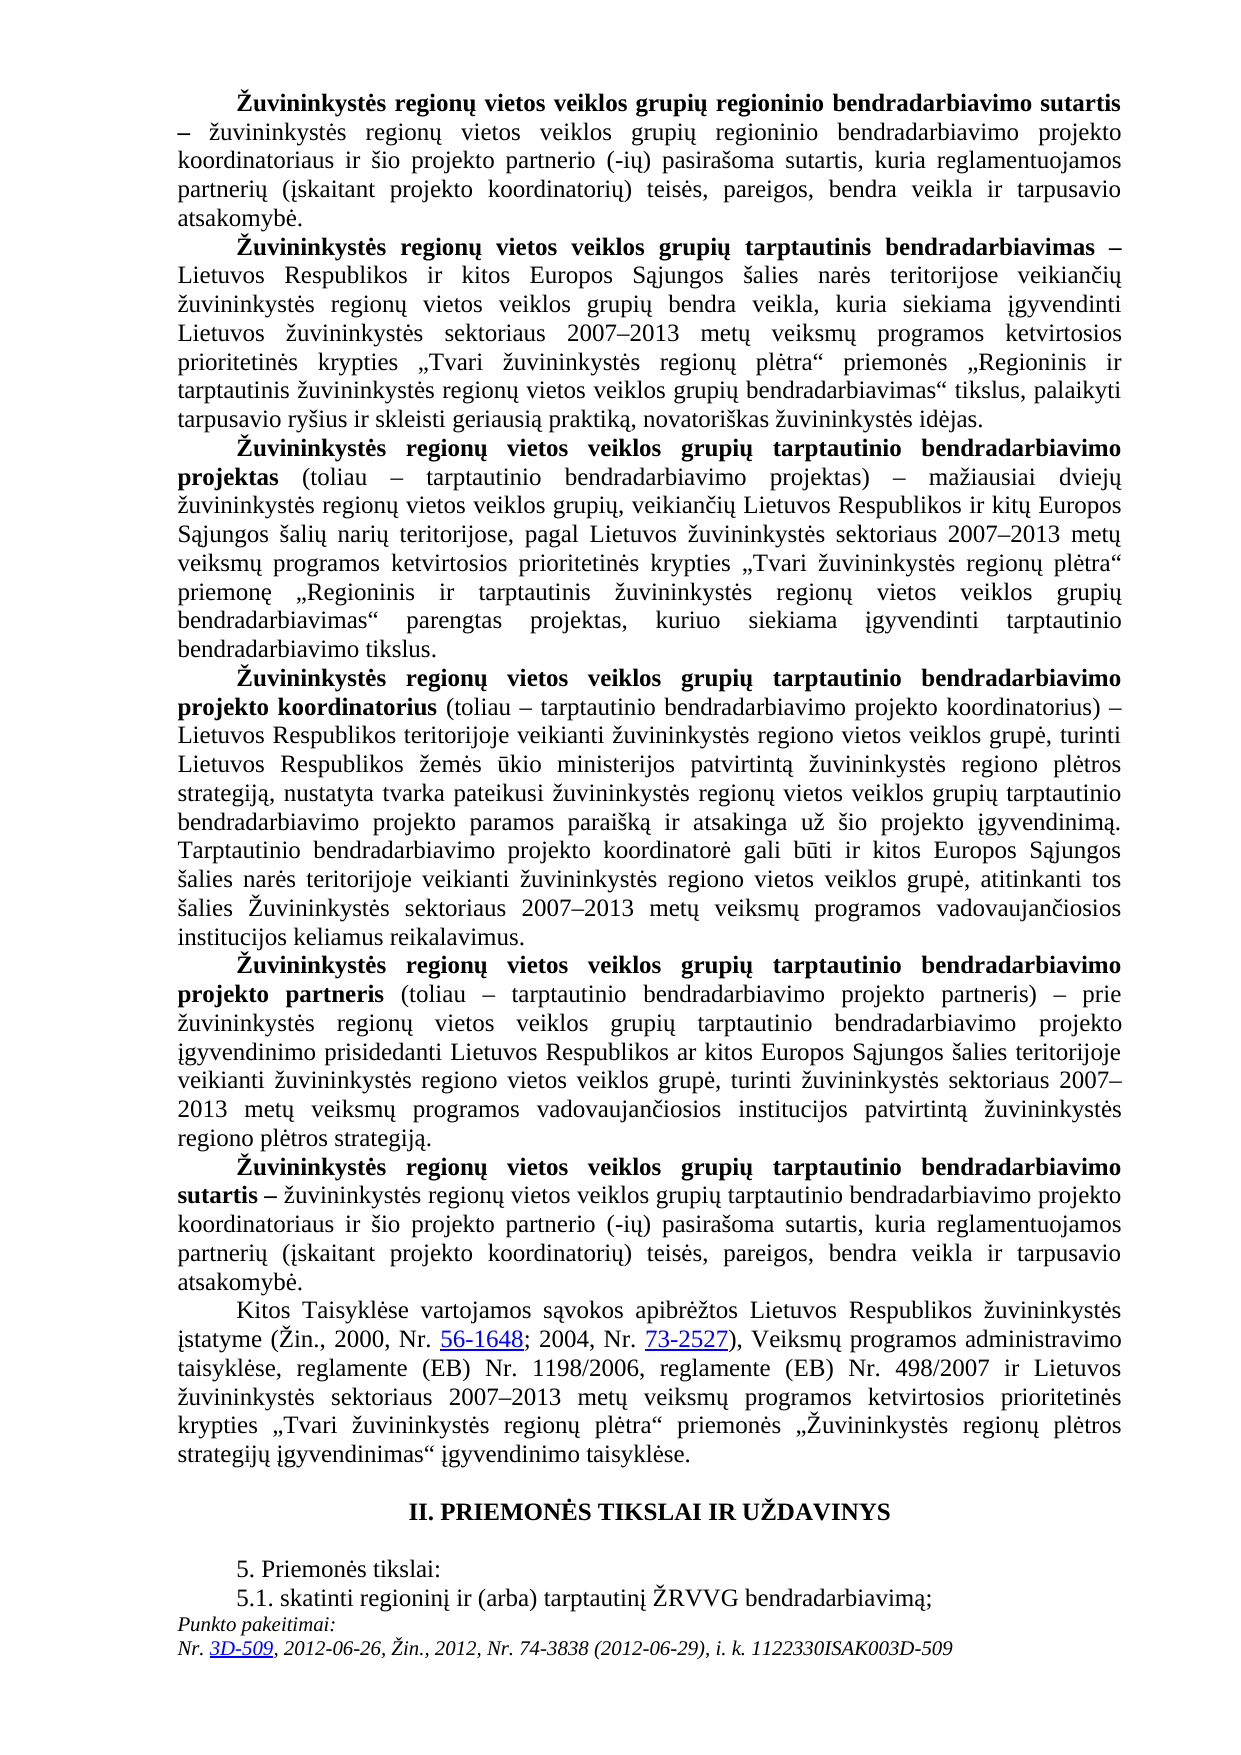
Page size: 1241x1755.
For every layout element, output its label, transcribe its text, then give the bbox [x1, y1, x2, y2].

text 5.1. skatinti regioninį ir (arba) tarptautinį ŽRVVG bendradarbiavimą; [177, 1583, 1122, 1612]
text Punkto pakeitimai: [177, 1612, 1122, 1636]
text Kitos Taisyklėse vartojamos sąvokos apibrėžtos Lietuvos Respublikos žuvininkystės įstatyme (Žin., 2000, Nr. 56-1648; 2004, Nr. 73-2527), Veiksmų programos administravimo taisyklėse, reglamente (EB) Nr. 1198/2006, reglamente (EB) Nr. 498/2007 ir Lietuvos žuvininkystės sektoriaus 2007–2013 metų veiksmų programos ketvirtosios prioritetinės krypties „Tvari žuvininkystės regionų plėtra“ priemonės „Žuvininkystės regionų plėtros strategijų įgyvendinimas“ įgyvendinimo taisyklėse. [177, 1295, 1122, 1468]
text 5. Priemonės tikslai: [177, 1554, 1122, 1583]
text Žuvininkystės regionų vietos veiklos grupių tarptautinio bendradarbiavimo sutartis – žuvininkystės regionų vietos veiklos grupių tarptautinio bendradarbiavimo projekto koordinatoriaus ir šio projekto partnerio (-ių) pasirašoma sutartis, kuria reglamentuojamos partnerių (įskaitant projekto koordinatorių) teisės, pareigos, bendra veikla ir tarpusavio atsakomybė. [177, 1152, 1122, 1295]
text Žuvininkystės regionų vietos veiklos grupių tarptautinio bendradarbiavimo projekto koordinatorius (toliau – tarptautinio bendradarbiavimo projekto koordinatorius) – Lietuvos Respublikos teritorijoje veikianti žuvininkystės regiono vietos veiklos grupė, turinti Lietuvos Respublikos žemės ūkio ministerijos patvirtintą žuvininkystės regiono plėtros strategiją, nustatyta tvarka pateikusi žuvininkystės regionų vietos veiklos grupių tarptautinio bendradarbiavimo projekto paramos paraišką ir atsakinga už šio projekto įgyvendinimą. Tarptautinio bendradarbiavimo projekto koordinatorė gali būti ir kitos Europos Sąjungos šalies narės teritorijoje veikianti žuvininkystės regiono vietos veiklos grupė, atitinkanti tos šalies Žuvininkystės sektoriaus 2007–2013 metų veiksmų programos vadovaujančiosios institucijos keliamus reikalavimus. [177, 663, 1122, 950]
text Žuvininkystės regionų vietos veiklos grupių regioninio bendradarbiavimo sutartis – žuvininkystės regionų vietos veiklos grupių regioninio bendradarbiavimo projekto koordinatoriaus ir šio projekto partnerio (-ių) pasirašoma sutartis, kuria reglamentuojamos partnerių (įskaitant projekto koordinatorių) teisės, pareigos, bendra veikla ir tarpusavio atsakomybė. [177, 88, 1122, 232]
text Žuvininkystės regionų vietos veiklos grupių tarptautinio bendradarbiavimo projektas (toliau – tarptautinio bendradarbiavimo projektas) – mažiausiai dviejų žuvininkystės regionų vietos veiklos grupių, veikiančių Lietuvos Respublikos ir kitų Europos Sąjungos šalių narių teritorijose, pagal Lietuvos žuvininkystės sektoriaus 2007–2013 metų veiksmų programos ketvirtosios prioritetinės krypties „Tvari žuvininkystės regionų plėtra“ priemonę „Regioninis ir tarptautinis žuvininkystės regionų vietos veiklos grupių bendradarbiavimas“ parengtas projektas, kuriuo siekiama įgyvendinti tarptautinio bendradarbiavimo tikslus. [177, 433, 1122, 663]
text Žuvininkystės regionų vietos veiklos grupių tarptautinio bendradarbiavimo projekto partneris (toliau – tarptautinio bendradarbiavimo projekto partneris) – prie žuvininkystės regionų vietos veiklos grupių tarptautinio bendradarbiavimo projekto įgyvendinimo prisidedanti Lietuvos Respublikos ar kitos Europos Sąjungos šalies teritorijoje veikianti žuvininkystės regiono vietos veiklos grupė, turinti žuvininkystės sektoriaus 2007–2013 metų veiksmų programos vadovaujančiosios institucijos patvirtintą žuvininkystės regiono plėtros strategiją. [177, 950, 1122, 1152]
text II. PRIEMONĖS TIKSLAI ir uždavinys [177, 1497, 1122, 1525]
text Žuvininkystės regionų vietos veiklos grupių tarptautinis bendradarbiavimas – Lietuvos Respublikos ir kitos Europos Sąjungos šalies narės teritorijose veikiančių žuvininkystės regionų vietos veiklos grupių bendra veikla, kuria siekiama įgyvendinti Lietuvos žuvininkystės sektoriaus 2007–2013 metų veiksmų programos ketvirtosios prioritetinės krypties „Tvari žuvininkystės regionų plėtra“ priemonės „Regioninis ir tarptautinis žuvininkystės regionų vietos veiklos grupių bendradarbiavimas“ tikslus, palaikyti tarpusavio ryšius ir skleisti geriausią praktiką, novatoriškas žuvininkystės idėjas. [177, 232, 1122, 433]
text Nr. 3D-509, 2012-06-26, Žin., 2012, Nr. 74-3838 (2012-06-29), i. k. 1122330ISAK003D-509 [177, 1636, 1122, 1660]
